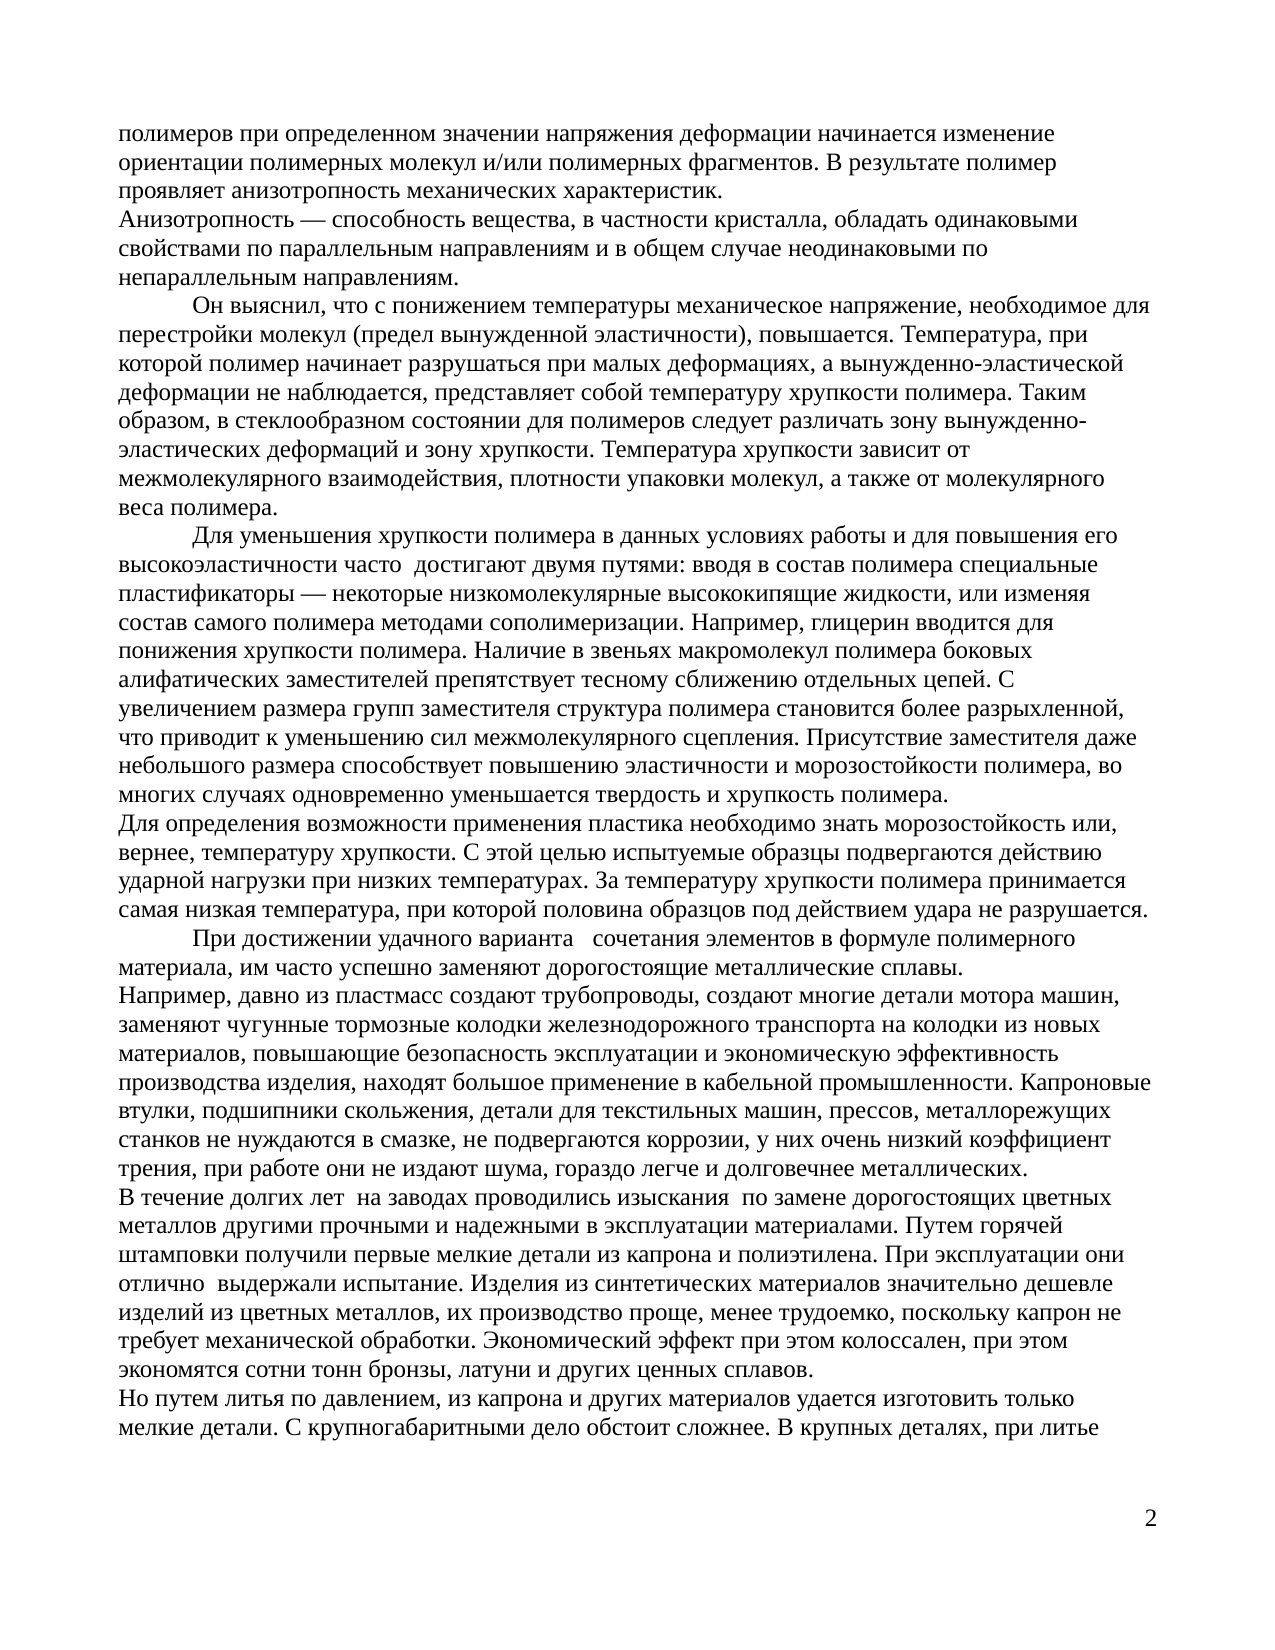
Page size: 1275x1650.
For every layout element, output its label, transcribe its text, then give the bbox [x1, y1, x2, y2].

text Для уменьшения хрупкости полимера в данных условиях работы и для повышения его высокоэластичности часто достигают двумя путями: вводя в состав полимера специальные пластификаторы — некоторые низкомолекулярные высококипящие жидкости, или изменяя состав самого полимера методами сополимеризации. Например, глицерин вводится для понижения хрупкости полимера. Наличие в звеньях макромолекул полимера боковых алифатических заместителей препятствует тесному сближению отдельных цепей. С увеличением размера групп заместителя структура полимера становится более разрыхленной, что приводит к уменьшению сил межмолекулярного сцепления. Присутствие заместителя даже небольшого размера способствует повышению эластичности и морозостойкости полимера, во многих случаях одновременно уменьшается твердость и хрупкость полимера. [118, 521, 1157, 808]
text Для определения возможности применения пластика необходимо знать морозостойкость или, вернее, температуру хрупкости. С этой целью испытуемые образцы подвергаются действию ударной нагрузки при низких температурах. За температуру хрупкости полимера принимается самая низкая температура, при которой половина образцов под действием удара не разрушается. [118, 808, 1157, 923]
text Он выяснил, что с понижением температуры механическое напряжение, необходимое для перестройки молекул (предел вынужденной эластичности), повышается. Температура, при которой полимер начинает разрушаться при малых деформациях, а вынужденно-эластической деформации не наблюдается, представляет собой температуру хрупкости полимера. Таким образом, в стеклообразном состоянии для полимеров следует различать зону вынужденно-эластических деформаций и зону хрупкости. Температура хрупкости зависит от межмолекулярного взаимодействия, плотности упаковки молекул, а также от молекулярного веса полимера. [118, 291, 1157, 521]
text В течение долгих лет на заводах проводились изыскания по замене дорогостоящих цветных металлов другими прочными и надежными в эксплуатации материалами. Путем горячей штамповки получили первые мелкие детали из капрона и полиэтилена. При эксплуатации они отлично выдержали испытание. Изделия из синтетических материалов значительно дешевле изделий из цветных металлов, их производство проще, менее трудоемко, поскольку капрон не требует механической обработки. Экономический эффект при этом колоссален, при этом экономятся сотни тонн бронзы, латуни и других ценных сплавов. [118, 1182, 1157, 1383]
text Анизотропность — способность вещества, в частности кристалла, обладать одинаковыми свойствами по параллельным направлениям и в общем случае неодинаковыми по непараллельным направлениям. [118, 204, 1157, 291]
text При достижении удачного варианта сочетания элементов в формуле полимерного материала, им часто успешно заменяют дорогостоящие металлические сплавы. [118, 923, 1157, 981]
text полимеров при определенном значении напряжения деформации начинается изменение ориентации полимерных молекул и/или полимерных фрагментов. В результате полимер проявляет анизотропность механических характеристик. [118, 118, 1157, 204]
text Но путем литья по давлением, из капрона и других материалов удается изготовить только мелкие детали. С крупногабаритными дело обстоит сложнее. В крупных деталях, при литье [118, 1383, 1157, 1441]
text Например, давно из пластмасс создают трубопроводы, создают многие детали мотора машин, заменяют чугунные тормозные колодки железнодорожного транспорта на колодки из новых материалов, повышающие безопасность эксплуатации и экономическую эффективность производства изделия, находят большое применение в кабельной промышленности. Капроновые втулки, подшипники скольжения, детали для текстильных машин, прессов, металлорежущих станков не нуждаются в смазке, не подвергаются коррозии, у них очень низкий коэффициент трения, при работе они не издают шума, гораздо легче и долговечнее металлических. [118, 981, 1157, 1182]
